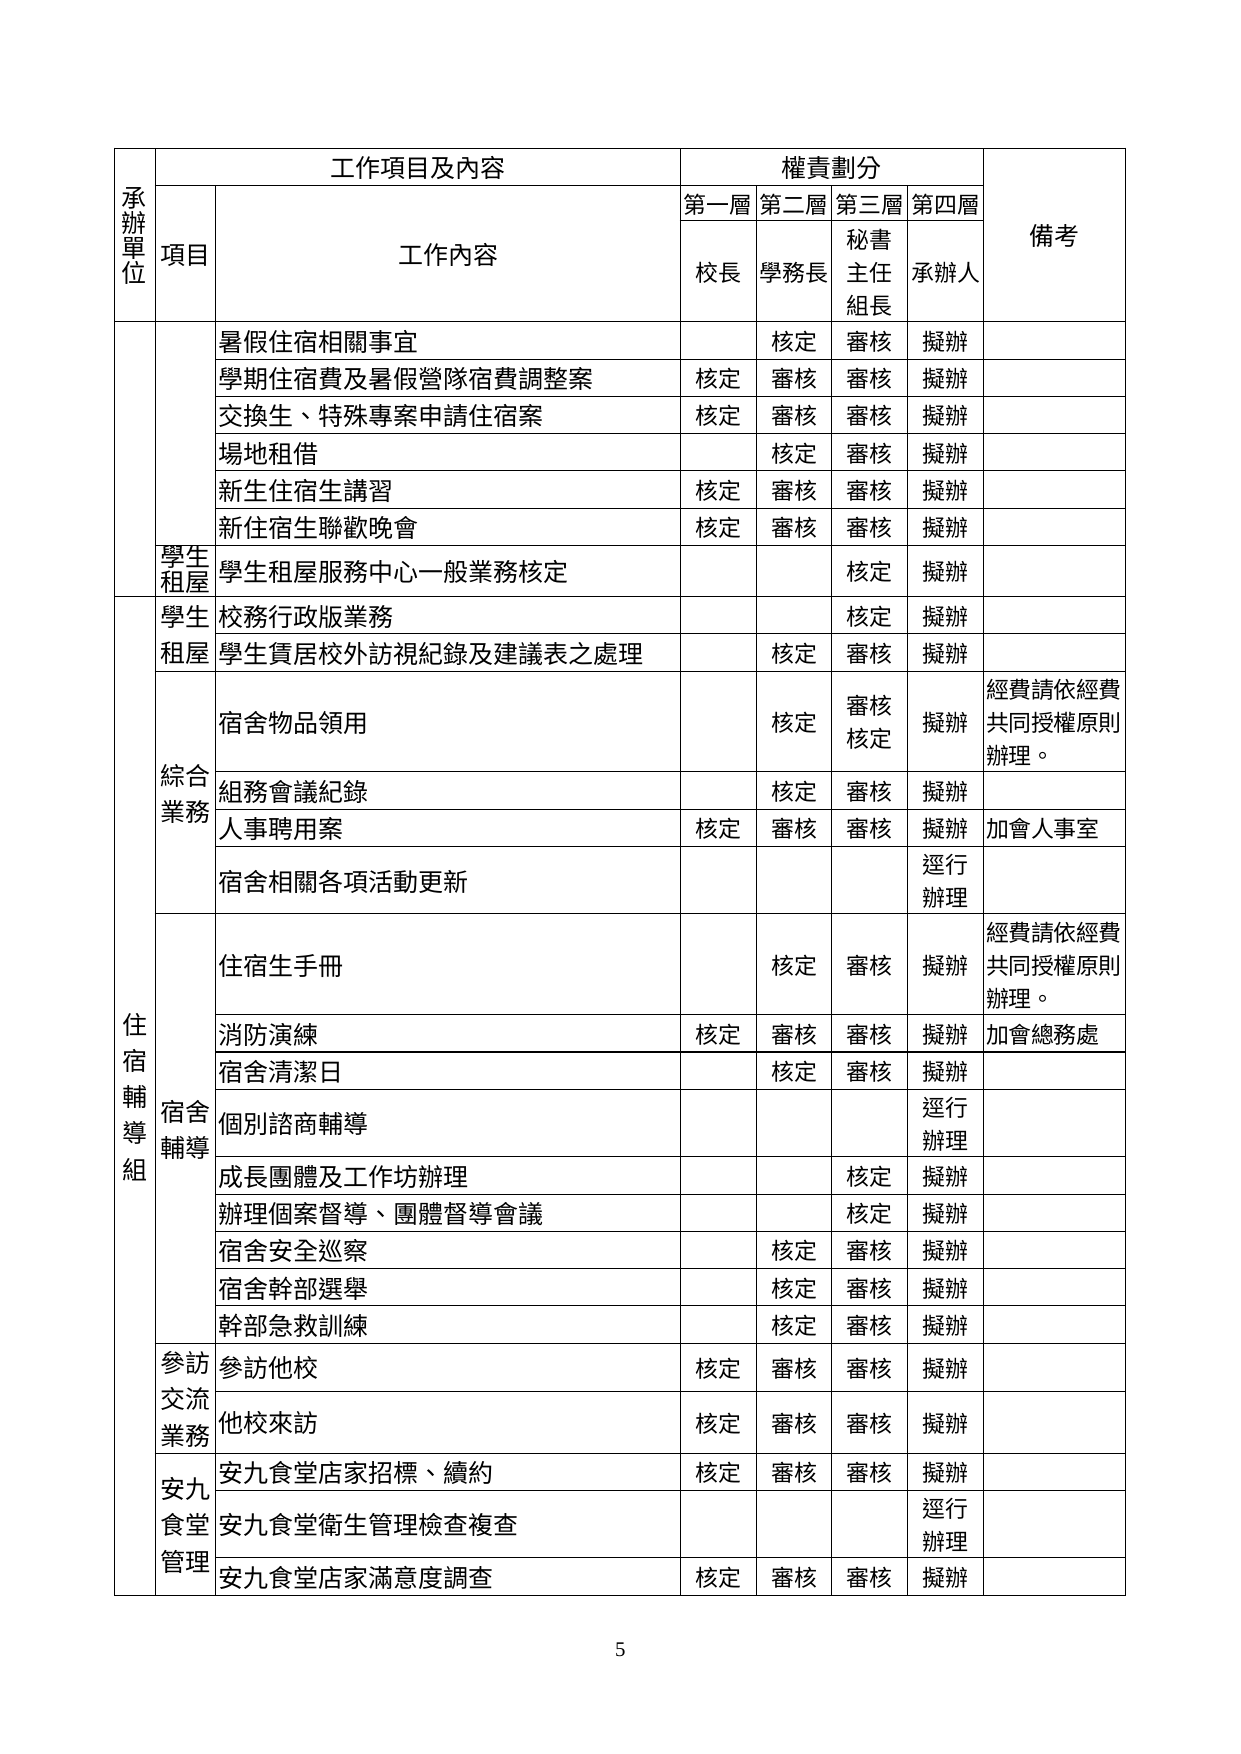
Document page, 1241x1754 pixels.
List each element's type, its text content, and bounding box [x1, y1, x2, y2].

table_cell 擬辦 [908, 772, 983, 808]
table_cell 綜合業務 [156, 672, 215, 913]
table_cell 核定 [681, 1392, 756, 1452]
table_cell [984, 360, 1125, 396]
table_cell 消防演練 [216, 1015, 680, 1051]
table_cell [832, 847, 907, 913]
table_cell 擬辦 [908, 322, 983, 358]
table_cell 核定 [681, 1344, 756, 1391]
table_header 承辦單位 [115, 149, 155, 321]
table_cell 擬辦 [908, 1558, 983, 1594]
table_cell [984, 1090, 1125, 1156]
table_cell 核定 [681, 1558, 756, 1594]
table_cell 核定 [757, 434, 831, 470]
table_cell [681, 1195, 756, 1231]
table_cell 審核 [832, 914, 907, 1014]
table_cell 核定 [832, 1195, 907, 1231]
table_cell 審核 [757, 1344, 831, 1391]
table_cell 經費請依經費共同授權原則辦理。 [984, 672, 1125, 771]
table_cell 學生租屋 [156, 546, 215, 596]
table_cell 宿舍清潔日 [216, 1053, 680, 1089]
table_cell 場地租借 [216, 434, 680, 470]
table_cell 學務長 [757, 221, 831, 321]
table_cell 審核 [757, 1392, 831, 1452]
table_cell 審核 [832, 360, 907, 396]
table_cell 審核 [832, 1053, 907, 1089]
table_cell 安九食堂店家滿意度調查 [216, 1558, 680, 1594]
table_cell 核定 [681, 1454, 756, 1490]
table_cell [757, 1157, 831, 1193]
table_cell 擬辦 [908, 1015, 983, 1051]
table_cell 安九食堂管理 [156, 1454, 215, 1594]
table_cell 審核 [832, 1269, 907, 1305]
table_cell 學生租屋 [156, 597, 215, 671]
table_cell [984, 1053, 1125, 1089]
table_cell 核定 [681, 1015, 756, 1051]
table_cell 擬辦 [908, 634, 983, 671]
table_cell 核定 [757, 322, 831, 358]
table_cell 核定 [681, 509, 756, 545]
table_cell 審核 [757, 1015, 831, 1051]
table_cell 項目 [156, 186, 215, 321]
table_cell 擬辦 [908, 434, 983, 470]
table_cell 第四層 [908, 186, 983, 220]
table_cell [984, 772, 1125, 808]
table_cell 核定 [681, 810, 756, 846]
table_cell 核定 [832, 1157, 907, 1193]
table_cell 擬辦 [908, 1392, 983, 1452]
table_cell [984, 1306, 1125, 1343]
table_cell [984, 597, 1125, 633]
table_cell [681, 1090, 756, 1156]
table_cell 核定 [757, 1232, 831, 1268]
table_cell 他校來訪 [216, 1392, 680, 1452]
table_cell [984, 546, 1125, 596]
table_cell 審核 [832, 397, 907, 433]
table_cell 核定 [757, 1053, 831, 1089]
table_cell [984, 1344, 1125, 1391]
table_cell [984, 1269, 1125, 1305]
table_cell 人事聘用案 [216, 810, 680, 846]
table_cell 審核 [832, 434, 907, 470]
table_cell [984, 509, 1125, 545]
table_cell 審核 [832, 810, 907, 846]
table_cell 承辦人 [908, 221, 983, 321]
table_cell [115, 322, 155, 596]
table_cell [681, 847, 756, 913]
table_cell [984, 471, 1125, 508]
table_cell 逕行 辦理 [908, 1090, 983, 1156]
table_cell 審核 核定 [832, 672, 907, 771]
table_cell 審核 [832, 1232, 907, 1268]
table_cell [156, 322, 215, 545]
table_cell [984, 1558, 1125, 1594]
table_cell 擬辦 [908, 471, 983, 508]
table_cell [757, 1195, 831, 1231]
table_cell [681, 597, 756, 633]
table_cell [757, 597, 831, 633]
table_cell [984, 434, 1125, 470]
table_cell 審核 [832, 634, 907, 671]
table_cell 加會總務處 [984, 1015, 1125, 1051]
table_cell [681, 672, 756, 771]
table_cell [832, 1090, 907, 1156]
table_cell 擬辦 [908, 546, 983, 596]
table_cell 擬辦 [908, 1232, 983, 1268]
table_cell 第三層 [832, 186, 907, 220]
table_cell 核定 [757, 634, 831, 671]
table_cell 核定 [757, 672, 831, 771]
table_cell 暑假住宿相關事宜 [216, 322, 680, 358]
table_cell 審核 [757, 509, 831, 545]
table_cell [681, 1232, 756, 1268]
table_cell 幹部急救訓練 [216, 1306, 680, 1343]
table_cell 審核 [832, 322, 907, 358]
table_cell 擬辦 [908, 397, 983, 433]
table_cell [757, 546, 831, 596]
table_cell 擬辦 [908, 1306, 983, 1343]
table_cell 經費請依經費共同授權原則辦理。 [984, 914, 1125, 1014]
table_cell 擬辦 [908, 360, 983, 396]
table_cell [681, 914, 756, 1014]
table_cell 學期住宿費及暑假營隊宿費調整案 [216, 360, 680, 396]
table_cell [681, 634, 756, 671]
table_cell 組務會議紀錄 [216, 772, 680, 808]
table_cell 審核 [832, 1392, 907, 1452]
table_cell [757, 847, 831, 913]
table_cell 個別諮商輔導 [216, 1090, 680, 1156]
table_cell [984, 1392, 1125, 1452]
table_cell 宿舍物品領用 [216, 672, 680, 771]
table_cell [984, 1232, 1125, 1268]
table_cell 第二層 [757, 186, 831, 220]
table_cell 擬辦 [908, 1157, 983, 1193]
table_cell 成長團體及工作坊辦理 [216, 1157, 680, 1193]
table_cell [984, 1157, 1125, 1193]
table_cell 審核 [757, 1558, 831, 1594]
table_cell 工作內容 [216, 186, 680, 321]
table_cell 擬辦 [908, 1454, 983, 1490]
table_cell [757, 1491, 831, 1557]
table_cell [984, 1454, 1125, 1490]
table_cell 核定 [832, 546, 907, 596]
table_cell 擬辦 [908, 1269, 983, 1305]
table_cell 核定 [681, 397, 756, 433]
table_header 權責劃分 [681, 149, 983, 185]
table_header 工作項目及內容 [156, 149, 680, 185]
table_cell 秘書 主任 組長 [832, 221, 907, 321]
table_cell [757, 1090, 831, 1156]
table_cell 校務行政版業務 [216, 597, 680, 633]
table_cell 核定 [681, 360, 756, 396]
table_cell 學生賃居校外訪視紀錄及建議表之處理 [216, 634, 680, 671]
table_cell 校長 [681, 221, 756, 321]
table_cell 宿舍相關各項活動更新 [216, 847, 680, 913]
table_cell 宿舍輔導 [156, 914, 215, 1343]
table_cell 逕行 辦理 [908, 1491, 983, 1557]
table_cell 擬辦 [908, 1344, 983, 1391]
table_cell 擬辦 [908, 509, 983, 545]
table_cell 審核 [757, 1454, 831, 1490]
table_cell 安九食堂店家招標、續約 [216, 1454, 680, 1490]
table_cell [984, 634, 1125, 671]
table_cell 宿舍幹部選舉 [216, 1269, 680, 1305]
table_cell 參訪他校 [216, 1344, 680, 1391]
table_cell [832, 1491, 907, 1557]
table_cell 加會人事室 [984, 810, 1125, 846]
table_cell 安九食堂衛生管理檢查複查 [216, 1491, 680, 1557]
table_cell 住宿生手冊 [216, 914, 680, 1014]
table_cell 學生租屋服務中心一般業務核定 [216, 546, 680, 596]
table_cell 宿舍安全巡察 [216, 1232, 680, 1268]
table_cell 擬辦 [908, 597, 983, 633]
table_cell 核定 [832, 597, 907, 633]
table_cell 擬辦 [908, 1195, 983, 1231]
table_cell 擬辦 [908, 914, 983, 1014]
table_header 備考 [984, 149, 1125, 321]
table_cell 逕行 辦理 [908, 847, 983, 913]
table_cell 核定 [757, 1269, 831, 1305]
table_cell 核定 [757, 1306, 831, 1343]
table_cell 核定 [681, 471, 756, 508]
table_cell 審核 [832, 1015, 907, 1051]
table_cell 審核 [832, 1558, 907, 1594]
table_cell 審核 [757, 810, 831, 846]
table_cell 審核 [832, 1306, 907, 1343]
table_cell [681, 322, 756, 358]
table_cell 擬辦 [908, 672, 983, 771]
table_cell 新住宿生聯歡晚會 [216, 509, 680, 545]
table_cell 交換生、特殊專案申請住宿案 [216, 397, 680, 433]
table_cell 擬辦 [908, 810, 983, 846]
table_cell [984, 1195, 1125, 1231]
table_cell 參訪交流業務 [156, 1344, 215, 1452]
table_cell [984, 847, 1125, 913]
table_cell 審核 [757, 471, 831, 508]
table_cell [681, 1306, 756, 1343]
table_cell 住宿輔導組 [115, 597, 155, 1594]
table_cell 審核 [832, 471, 907, 508]
table_cell [681, 772, 756, 808]
table_cell 核定 [757, 772, 831, 808]
table_cell [984, 322, 1125, 358]
table_cell [681, 434, 756, 470]
table_cell [984, 1491, 1125, 1557]
table_cell 新生住宿生講習 [216, 471, 680, 508]
table_cell 審核 [832, 1454, 907, 1490]
table_cell [681, 1157, 756, 1193]
table_cell 審核 [832, 772, 907, 808]
table_cell [984, 397, 1125, 433]
table_cell 審核 [757, 360, 831, 396]
table_cell [681, 546, 756, 596]
table_cell 審核 [832, 509, 907, 545]
table_cell 審核 [832, 1344, 907, 1391]
table_cell 辦理個案督導、團體督導會議 [216, 1195, 680, 1231]
table_cell 核定 [757, 914, 831, 1014]
table_cell 第一層 [681, 186, 756, 220]
table_cell 擬辦 [908, 1053, 983, 1089]
table_cell [681, 1491, 756, 1557]
table_cell 審核 [757, 397, 831, 433]
table_cell [681, 1053, 756, 1089]
table_cell [681, 1269, 756, 1305]
